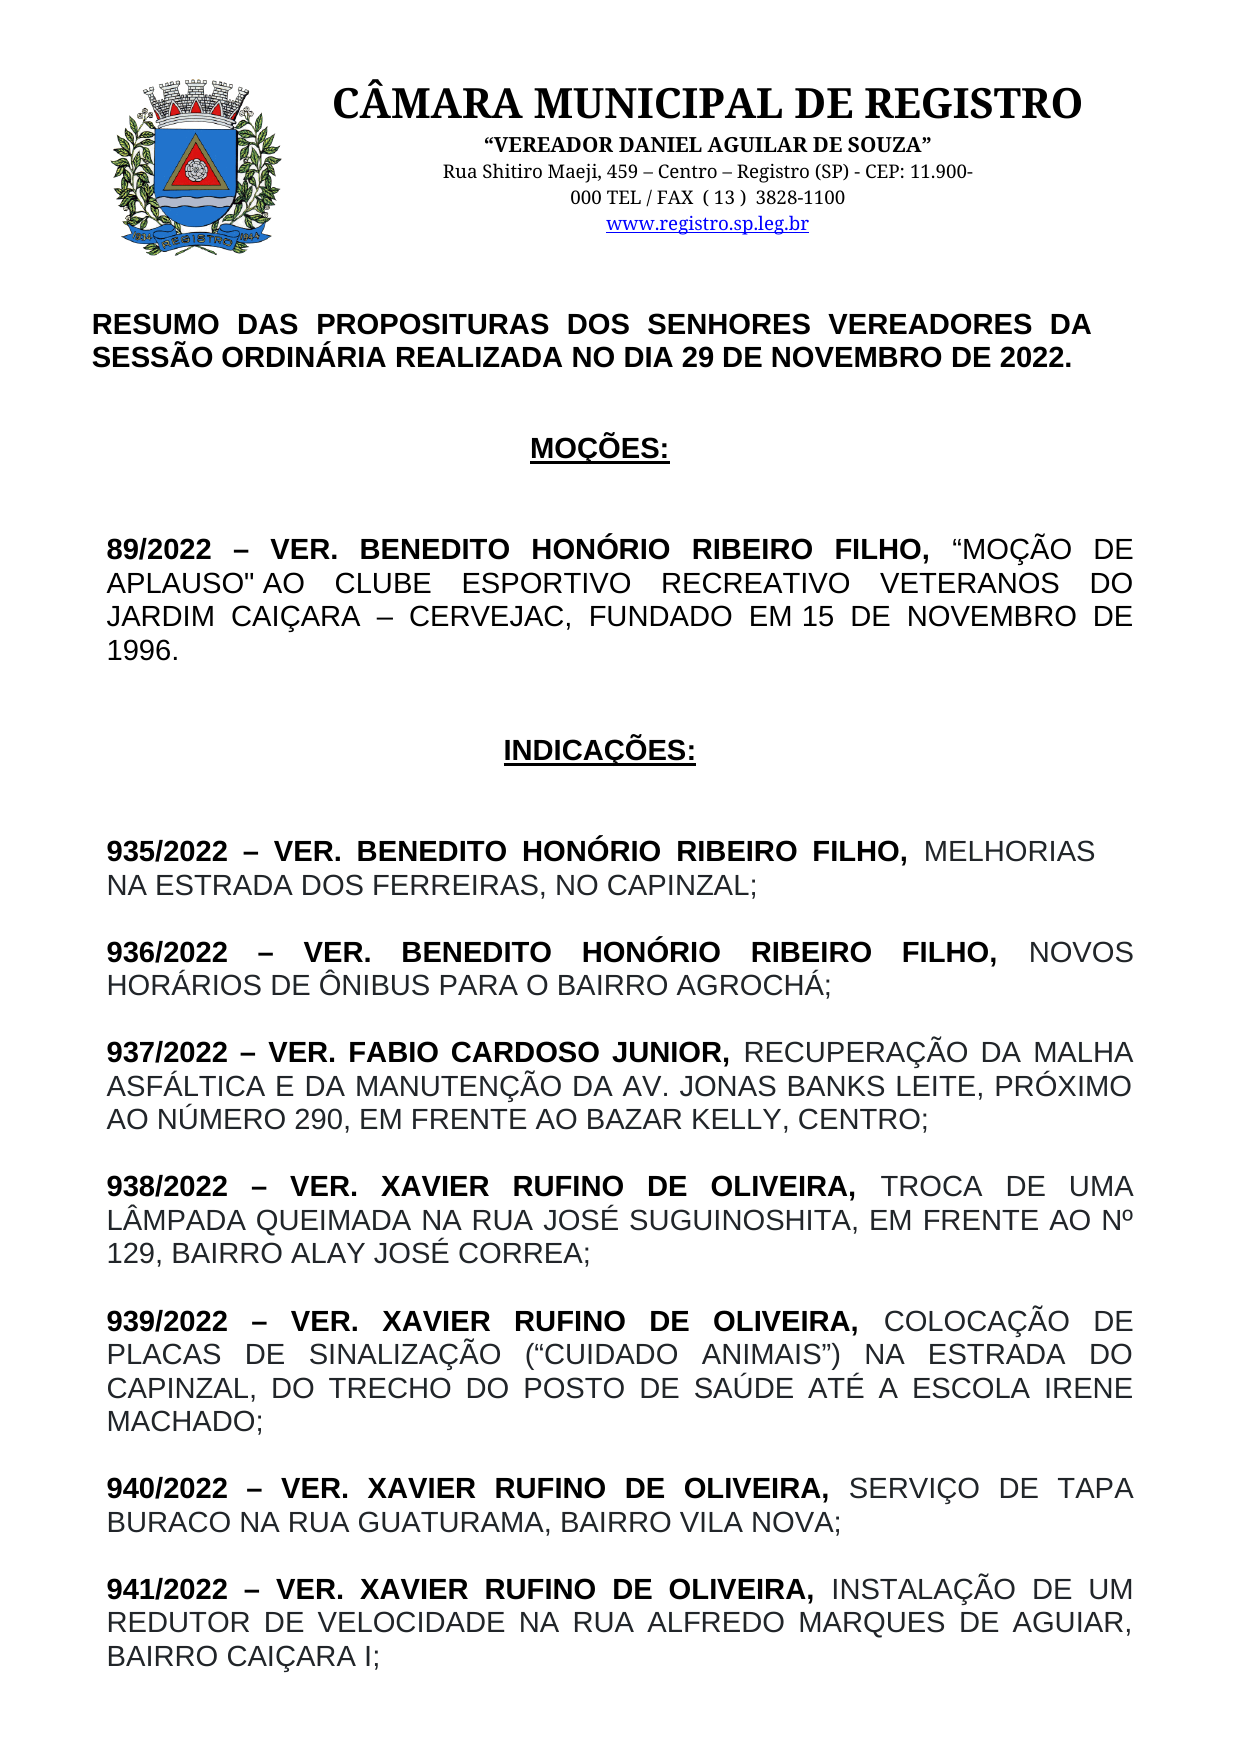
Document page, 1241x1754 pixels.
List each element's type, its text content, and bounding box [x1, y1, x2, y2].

text 941/2022 – Ver. Xavier Rufino de Oliveira, instalação de um redutor de velocidade na Rua Alfredo Marques de Aguiar, bairro Caiçara I; [106, 1572, 1134, 1673]
subtitle RESUMO DAS PROPOSITURAS DOS SENHORES VEREADORES DA SESSÃO ORDINÁRIA REALIZADA NO DIA 29 DE NOVEMBRO DE 2022. [92, 307, 1093, 374]
text 937/2022 – Ver. Fabio Cardoso Junior, recuperação da malha asfáltica e da manutenção da Av. Jonas Banks Leite, próximo ao número 290, em frente ao Bazar Kelly, Centro; [106, 1035, 1134, 1136]
text 940/2022 – Ver. Xavier Rufino de Oliveira, serviço de tapa buraco na Rua Guaturama, bairro Vila Nova; [106, 1471, 1134, 1538]
text 89/2022 – Ver. Benedito Honório Ribeiro Filho, “Moção de Aplauso" ao Clube Esportivo Recreativo Veteranos do Jardim Caiçara – CERVEJAC, fundado em 15 de novembro de 1996. [106, 532, 1134, 666]
text 936/2022 – Ver. Benedito Honório Ribeiro Filho, novos horários de ônibus para o bairro Agrochá; [106, 935, 1134, 1002]
text 938/2022 – Ver. Xavier Rufino de Oliveira, troca de uma lâmpada queimada na Rua José Suguinoshita, em frente ao nº 129, bairro Alay José Correa; [106, 1169, 1134, 1270]
subtitle INDICAÇÕES: [106, 733, 1093, 767]
text 935/2022 – Ver. Benedito Honório Ribeiro Filho, melhorias na estrada dos Ferreiras, no Capinzal; [106, 834, 1095, 901]
picture [106, 73, 286, 261]
text 939/2022 – Ver. Xavier Rufino de Oliveira, colocação de placas de sinalização (“cuidado animais”) na estrada do Capinzal, do trecho do posto de saúde até a escola Irene Machado; [106, 1304, 1134, 1438]
subtitle MOÇÕES: [106, 432, 1093, 465]
